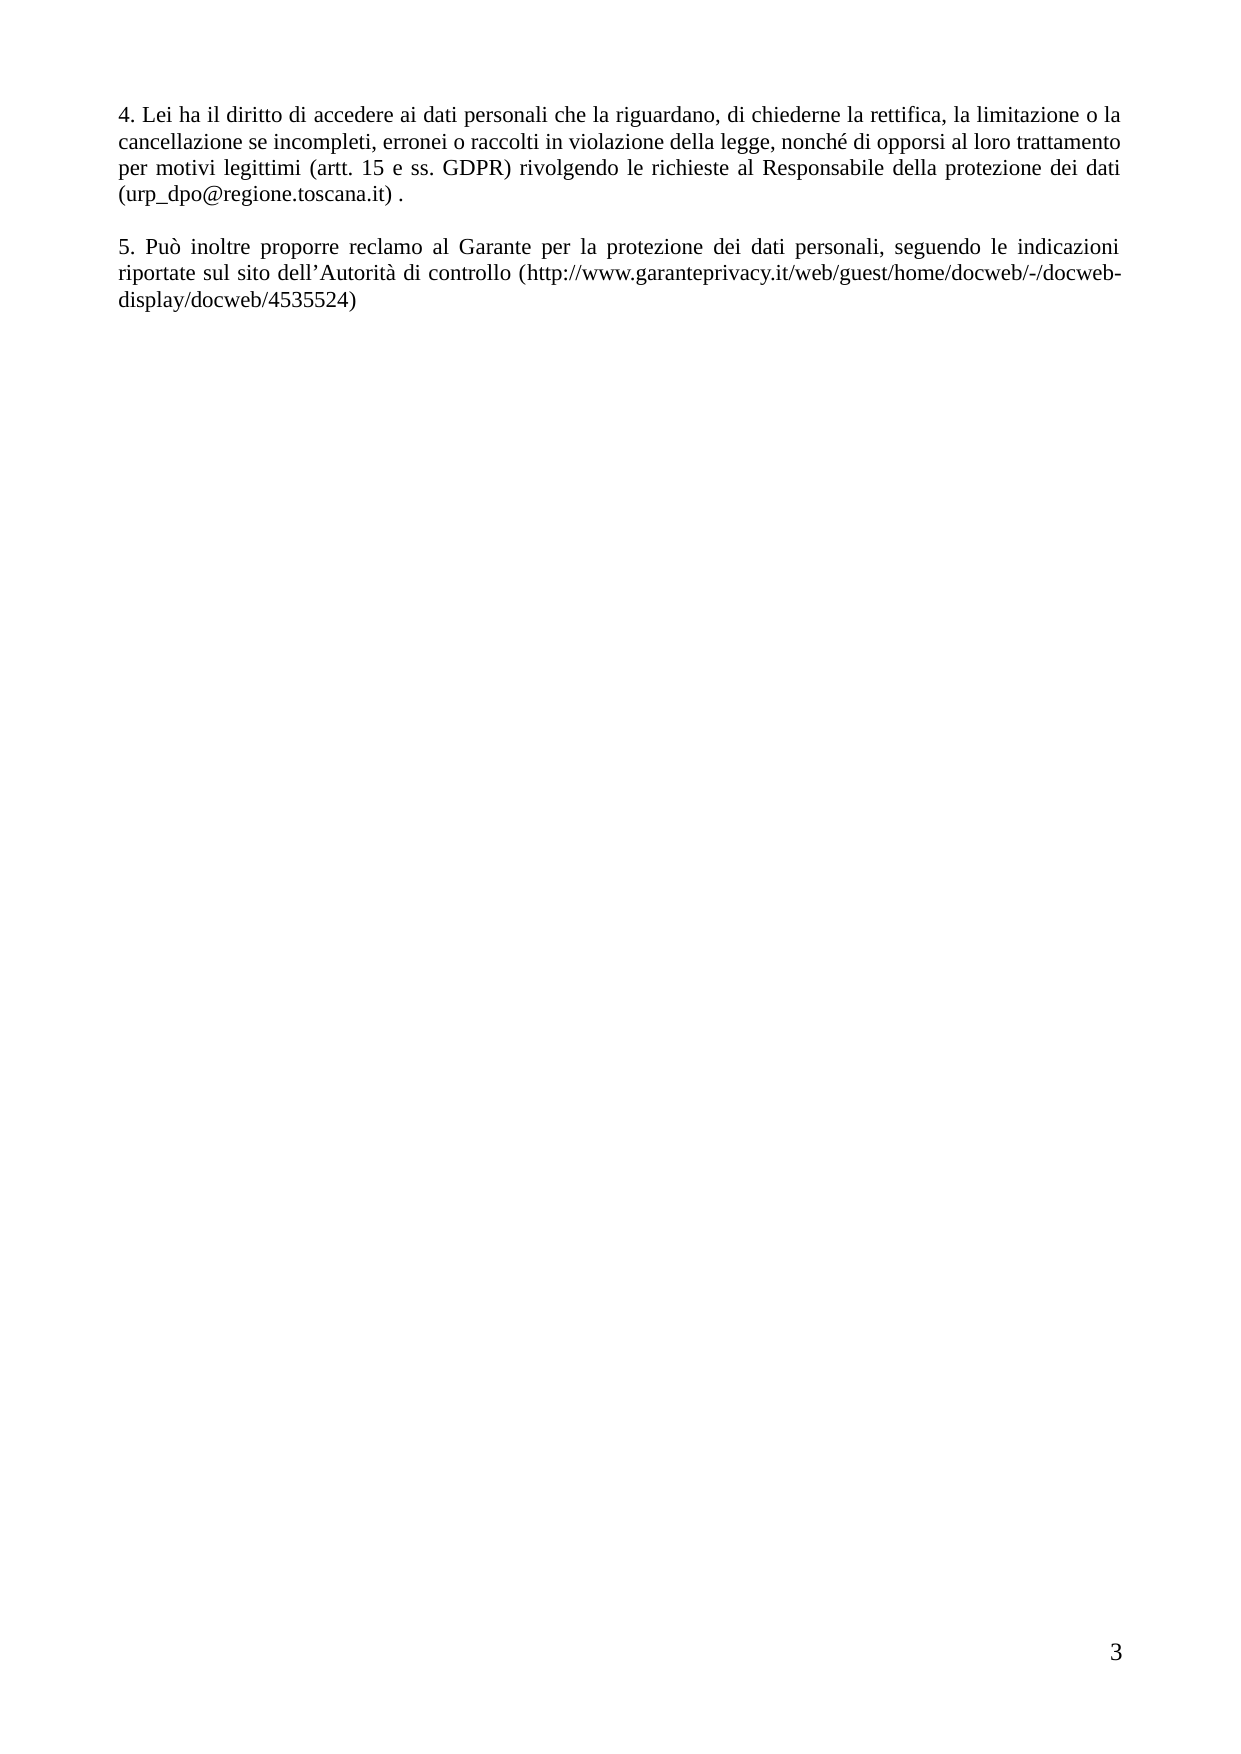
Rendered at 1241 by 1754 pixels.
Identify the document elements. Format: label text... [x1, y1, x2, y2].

text 4. Lei ha il diritto di accedere ai dati personali che la riguardano, di chiederne la rettifica, la limitazione o la cancellazione se incompleti, erronei o raccolti in violazione della legge, nonché di opporsi al loro trattamento per motivi legittimi (artt. 15 e ss. GDPR) rivolgendo le richieste al Responsabile della protezione dei dati (urp_dpo@regione.toscana.it) . [118, 75, 1122, 207]
text 5. Può inoltre proporre reclamo al Garante per la protezione dei dati personali, seguendo le indicazioni riportate sul sito dell’Autorità di controllo (http://www.garanteprivacy.it/web/guest/home/docweb/-/docweb-display/docweb/4535524) [118, 207, 1122, 312]
